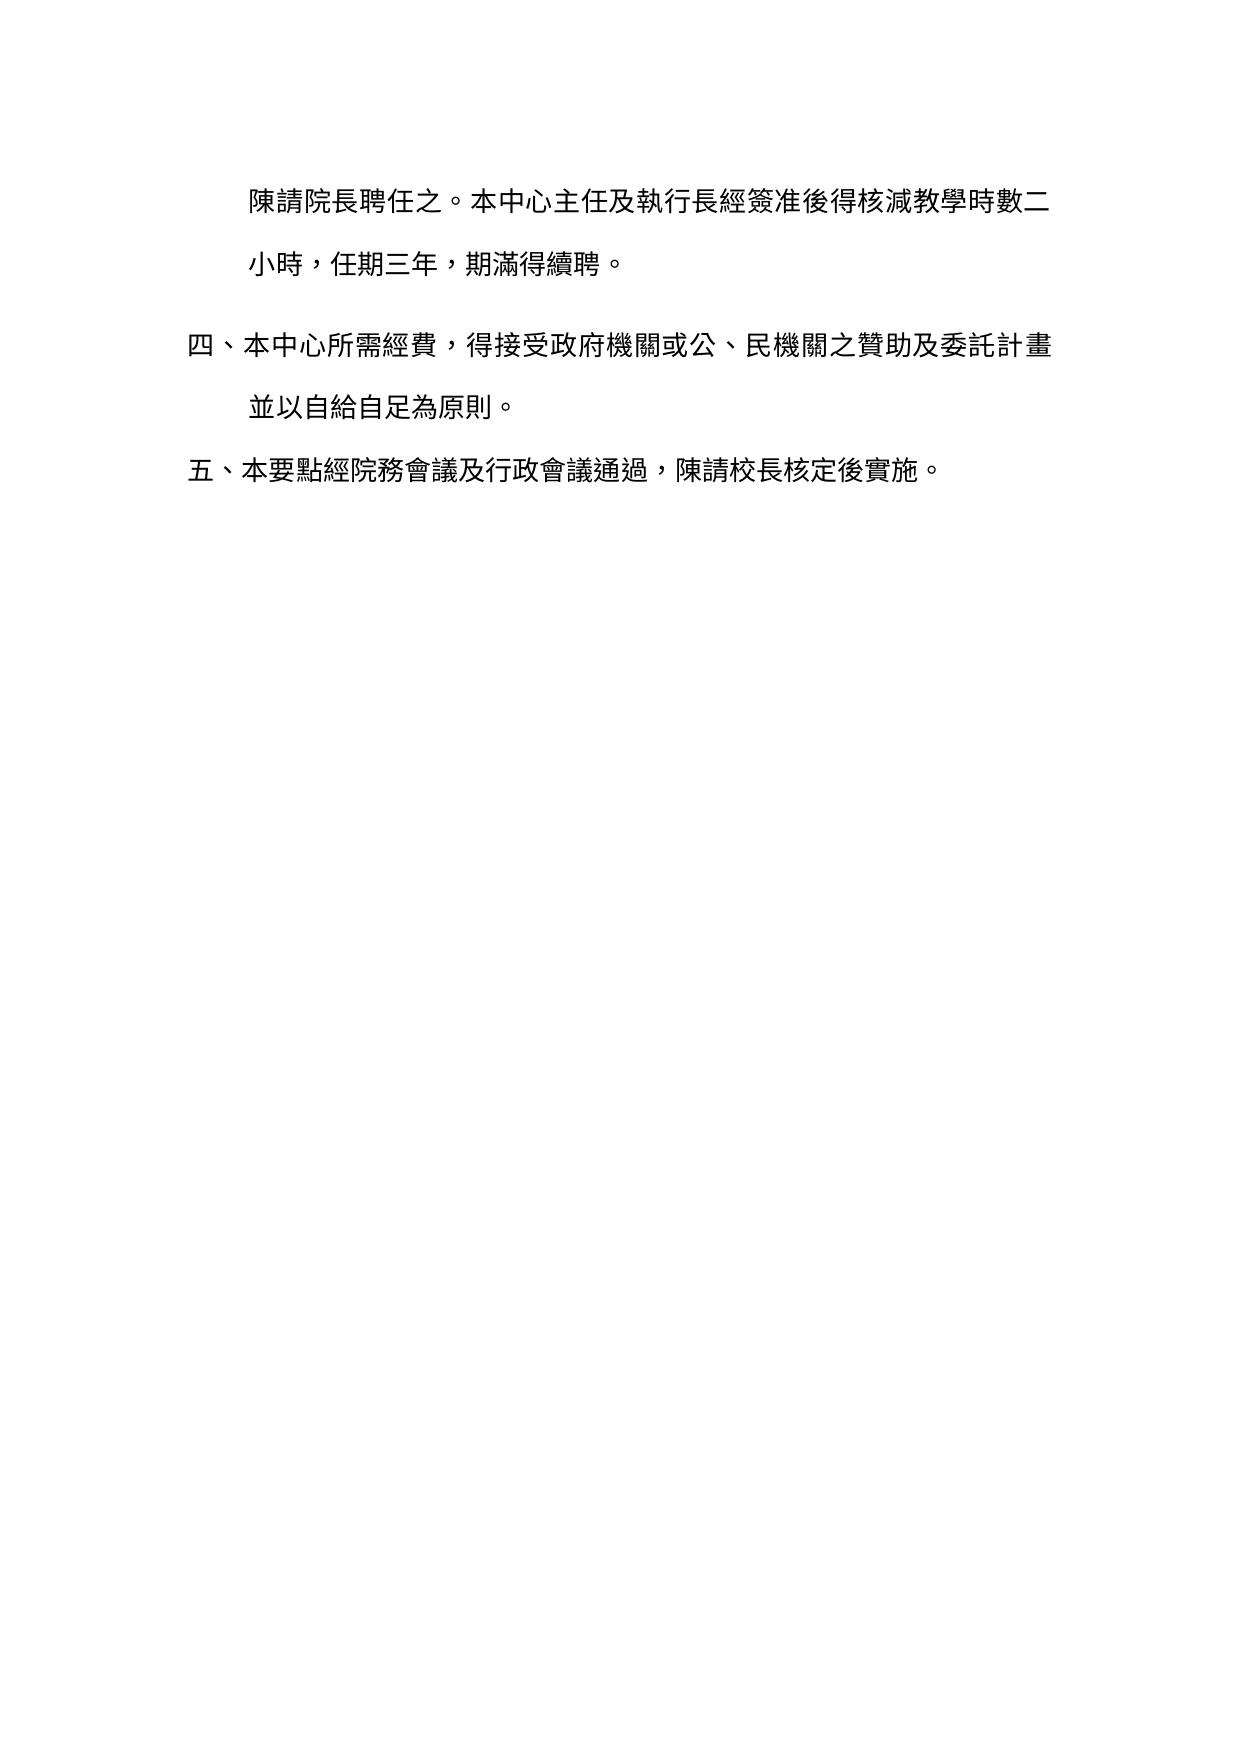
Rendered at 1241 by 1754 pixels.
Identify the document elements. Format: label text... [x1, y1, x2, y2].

text 陳請院長聘任之。本中心主任及執行長經簽准後得核減教學時數二小時，任期三年，期滿得續聘。 [187, 158, 1053, 283]
text 四、本中心所需經費，得接受政府機關或公、民機關之贊助及委託計畫，並以自給自足為原則。 [187, 302, 1053, 427]
text 五、本要點經院務會議及行政會議通過，陳請校長核定後實施。 [187, 427, 1053, 489]
